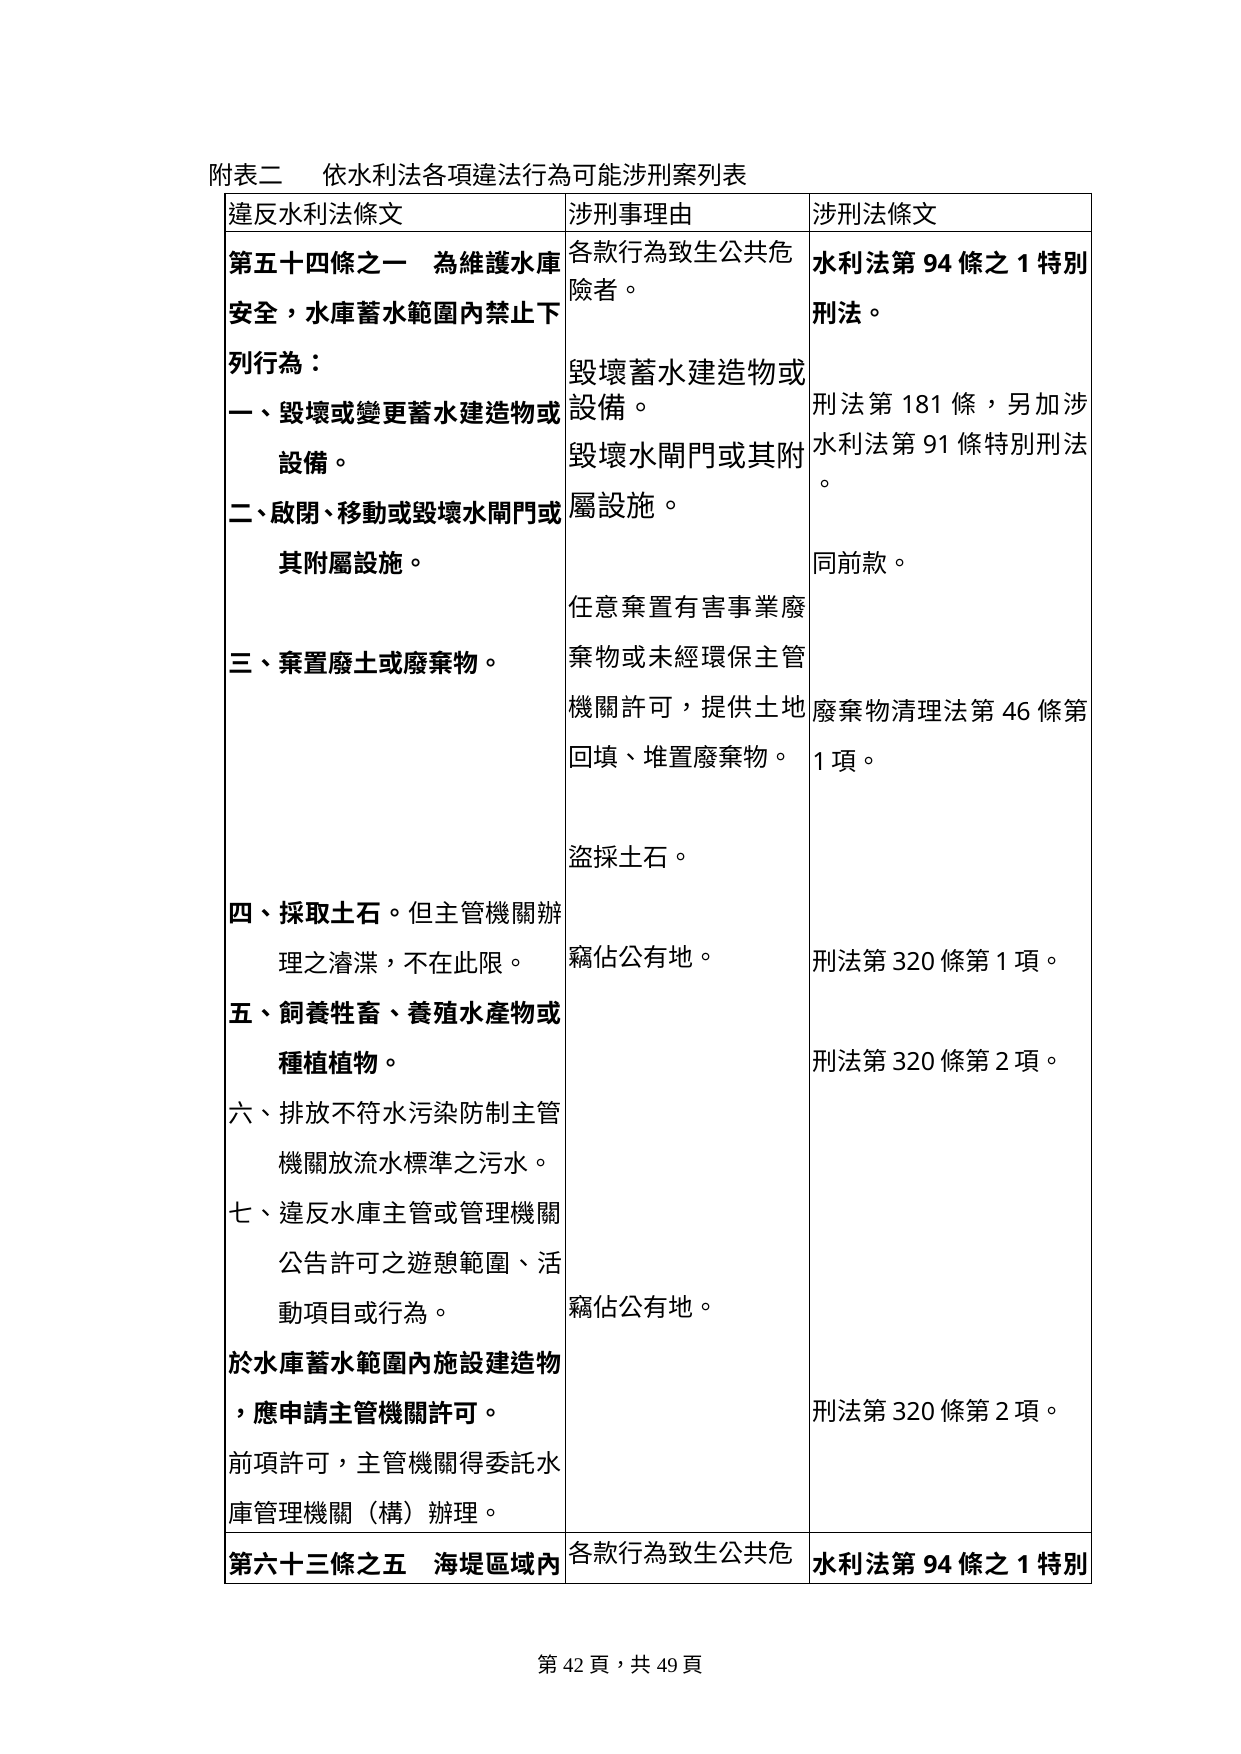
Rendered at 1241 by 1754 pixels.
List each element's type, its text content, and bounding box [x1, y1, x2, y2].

table_header 違反水利法條文 [226, 194, 565, 231]
table_header 涉刑事理由 [566, 194, 809, 231]
table_cell 各款行為致生公共危險者。 毀壞蓄水建造物或設備。 毀壞水閘門或其附屬設施。 任意棄置有害事業廢棄物或未經環保主管機關許可，提供土地回填、堆置廢棄物。 盜採土石。 竊佔公有地。 竊佔公有地。 [566, 232, 809, 1532]
table_cell 各款行為致生公共危 [566, 1533, 809, 1583]
table_cell 水利法第94條之1特別 [810, 1533, 1091, 1583]
text 附表二 依水利法各項違法行為可能涉刑案列表 [148, 155, 1092, 193]
table_cell 第五十四條之一 為維護水庫安全，水庫蓄水範圍內禁止下列行為： 一、毀壞或變更蓄水建造物或 設備。 二、啟閉、移動或毀壞水閘門或其附屬設施。 三、棄置廢土或廢棄物。 四、採取土石。但主管機關辦 理之濬渫，不在此限。 五、飼養牲畜、養殖水產物或 種植植物。 六、排放不符水污染防制主管機關放流水標準之污水。 七、違反水庫主管或管理機關公告許可之遊憩範圍、活動項目或行為。 於水庫蓄水範圍內施設建造物，應申請主管機關許可。 前項許可，主管機關得委託水庫管理機關（構）辦理。 [226, 232, 565, 1532]
table_cell 第六十三條之五 海堤區域內 [226, 1533, 565, 1583]
table_header 涉刑法條文 [810, 194, 1091, 231]
table_cell 水利法第94條之1特別刑法。 刑法第181條，另加涉水利法第91條特別刑法。 同前款。 廢棄物清理法第46條第1項。 刑法第320條第1項。 刑法第320條第2項。 刑法第320條第2項。 [810, 232, 1091, 1532]
